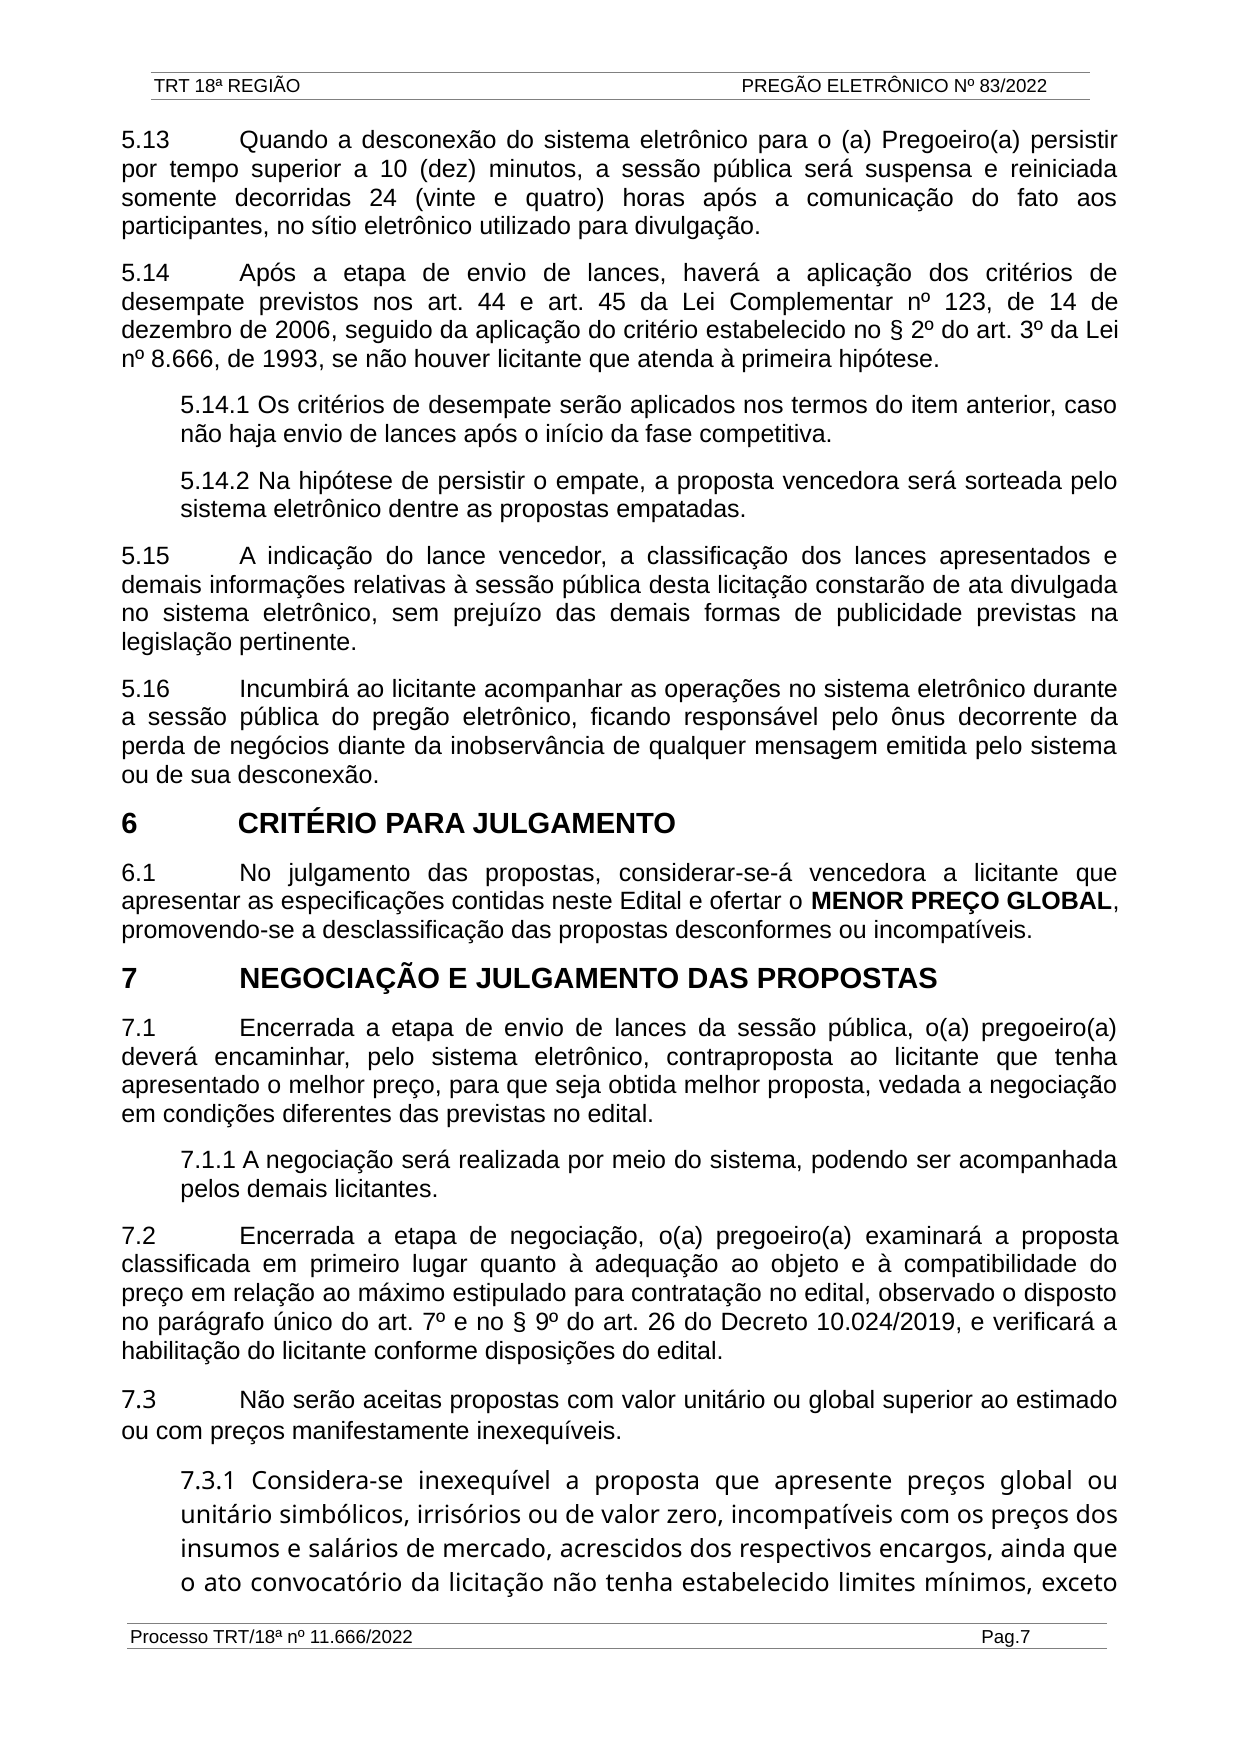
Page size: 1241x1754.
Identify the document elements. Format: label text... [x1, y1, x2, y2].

text 5.14.2 Na hipótese de persistir o empate, a proposta vencedora será sorteada pelo sistema eletrônico dentre as propostas empatadas. [180, 466, 1119, 523]
text 6.1 No julgamento das propostas, considerar-se-á vencedora a licitante que apresentar as especificações contidas neste Edital e ofertar o MENOR PREÇO GLOBAL, promovendo-se a desclassificação das propostas desconformes ou incompatíveis. [121, 858, 1119, 944]
text 5.13 Quando a desconexão do sistema eletrônico para o (a) Pregoeiro(a) persistir por tempo superior a 10 (dez) minutos, a sessão pública será suspensa e reiniciada somente decorridas 24 (vinte e quatro) horas após a comunicação do fato aos participantes, no sítio eletrônico utilizado para divulgação. [121, 125, 1119, 240]
text 6 CRITÉRIO PARA JULGAMENTO [121, 806, 1119, 840]
text 7.1.1 A negociação será realizada por meio do sistema, podendo ser acompanhada pelos demais licitantes. [180, 1146, 1119, 1203]
text 7 NEGOCIAÇÃO E JULGAMENTO DAS PROPOSTAS [121, 962, 1119, 995]
text 7.1 Encerrada a etapa de envio de lances da sessão pública, o(a) pregoeiro(a) deverá encaminhar, pelo sistema eletrônico, contraproposta ao licitante que tenha apresentado o melhor preço, para que seja obtida melhor proposta, vedada a negociação em condições diferentes das previstas no edital. [121, 1013, 1119, 1128]
text 7.3 Não serão aceitas propostas com valor unitário ou global superior ao estimado ou com preços manifestamente inexequíveis. [121, 1382, 1119, 1445]
text 5.15 A indicação do lance vencedor, a classificação dos lances apresentados e demais informações relativas à sessão pública desta licitação constarão de ata divulgada no sistema eletrônico, sem prejuízo das demais formas de publicidade previstas na legislação pertinente. [121, 541, 1119, 656]
text 5.14 Após a etapa de envio de lances, haverá a aplicação dos critérios de desempate previstos nos art. 44 e art. 45 da Lei Complementar nº 123, de 14 de dezembro de 2006, seguido da aplicação do critério estabelecido no § 2º do art. 3º da Lei nº 8.666, de 1993, se não houver licitante que atenda à primeira hipótese. [121, 258, 1119, 373]
text 5.16 Incumbirá ao licitante acompanhar as operações no sistema eletrônico durante a sessão pública do pregão eletrônico, ficando responsável pelo ônus decorrente da perda de negócios diante da inobservância de qualquer mensagem emitida pelo sistema ou de sua desconexão. [121, 674, 1119, 789]
text 7.2 Encerrada a etapa de negociação, o(a) pregoeiro(a) examinará a proposta classificada em primeiro lugar quanto à adequação ao objeto e à compatibilidade do preço em relação ao máximo estipulado para contratação no edital, observado o disposto no parágrafo único do art. 7º e no § 9º do art. 26 do Decreto 10.024/2019, e verificará a habilitação do licitante conforme disposições do edital. [121, 1221, 1119, 1364]
text 7.3.1 Considera-se inexequível a proposta que apresente preços global ou unitário simbólicos, irrisórios ou de valor zero, incompatíveis com os preços dos insumos e salários de mercado, acrescidos dos respectivos encargos, ainda que o ato convocatório da licitação não tenha estabelecido limites mínimos, exceto [180, 1463, 1119, 1599]
text 5.14.1 Os critérios de desempate serão aplicados nos termos do item anterior, caso não haja envio de lances após o início da fase competitiva. [180, 391, 1119, 448]
